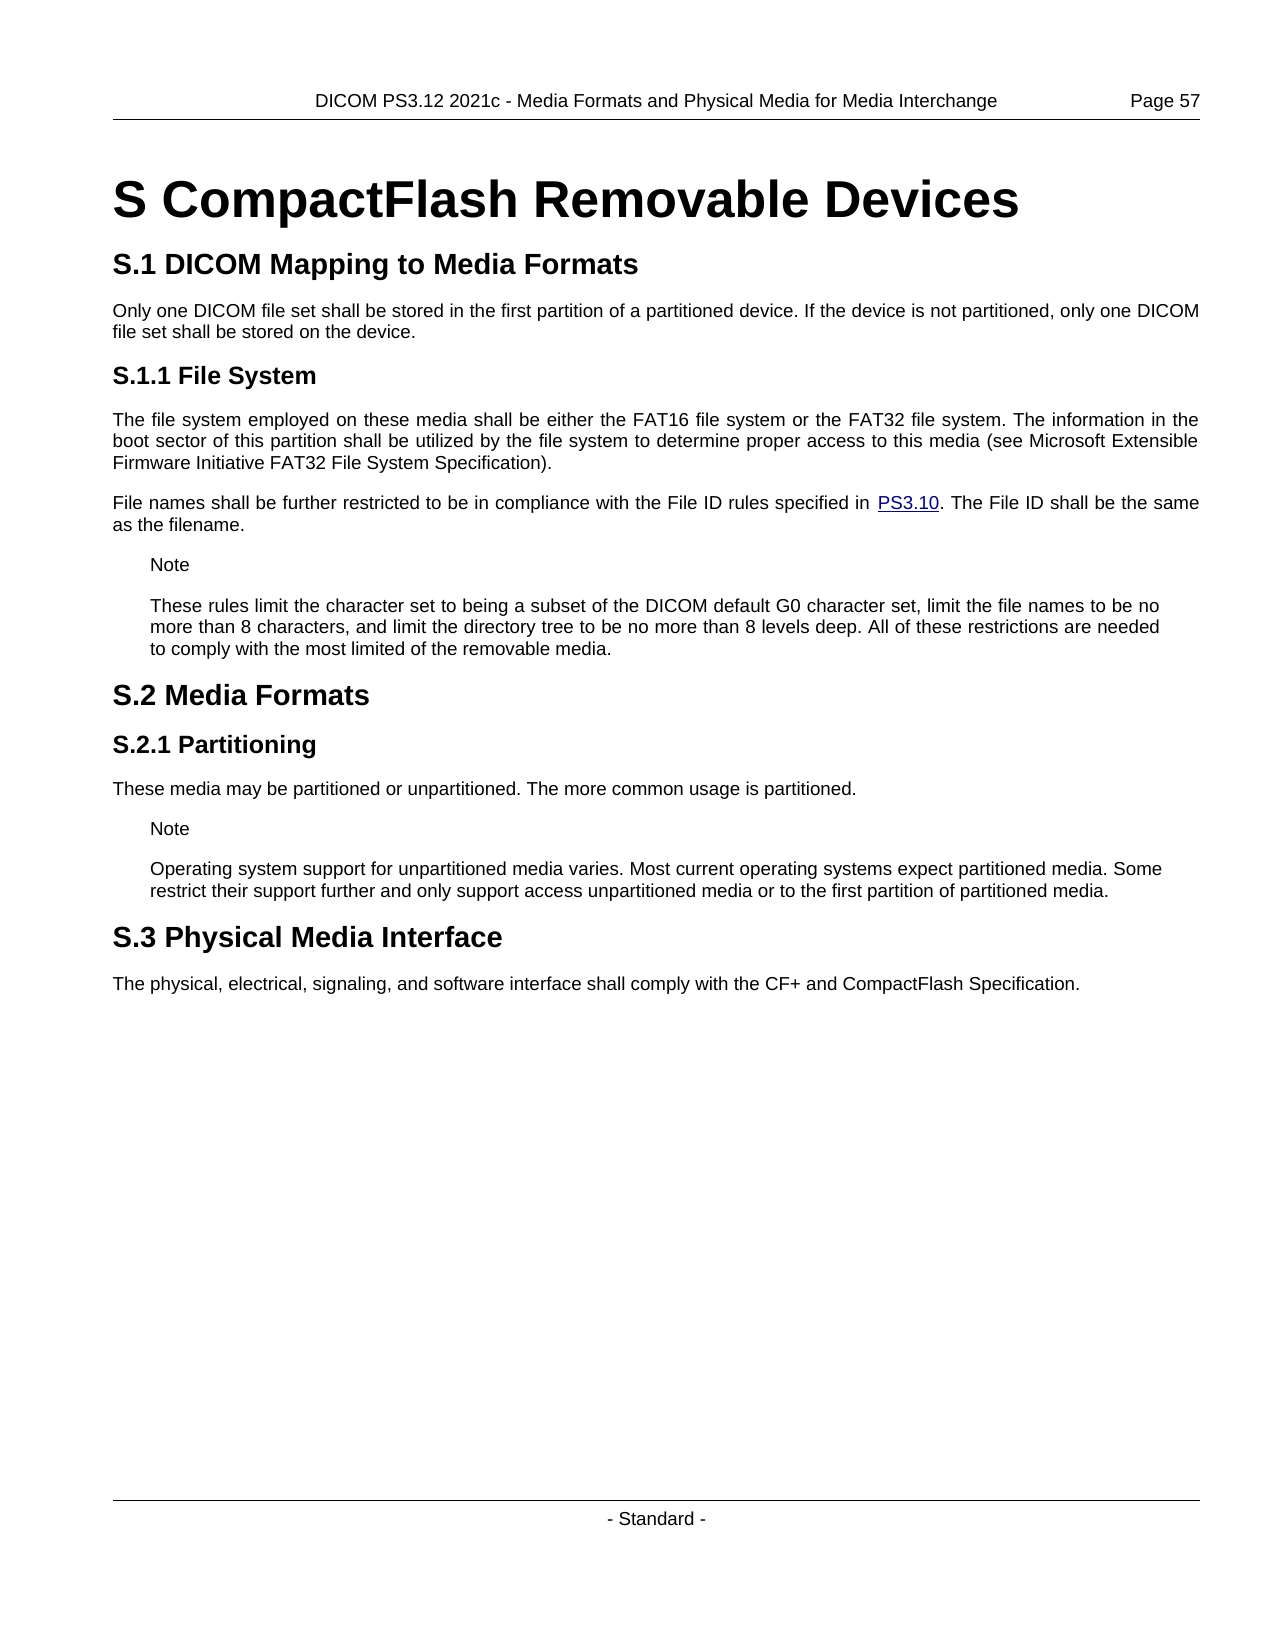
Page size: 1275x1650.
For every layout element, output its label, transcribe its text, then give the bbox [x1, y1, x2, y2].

text S.2.1 Partitioning [112, 730, 1200, 759]
text S CompactFlash Removable Devices [112, 169, 1200, 228]
text File names shall be further restricted to be in compliance with the File ID rules specified in PS3.10. The File ID shall be the same as the filename. [112, 492, 1200, 535]
text Note [150, 554, 1162, 576]
text Note [150, 818, 1162, 839]
text S.3 Physical Media Interface [112, 920, 1200, 954]
text The file system employed on these media shall be either the FAT16 file system or the FAT32 file system. The information in the boot sector of this partition shall be utilized by the file system to determine proper access to this media (see Microsoft Extensible Firmware Initiative FAT32 File System Specification). [112, 409, 1200, 473]
text S.1 DICOM Mapping to Media Formats [112, 247, 1200, 281]
text The physical, electrical, signaling, and software interface shall comply with the CF+ and CompactFlash Specification. [112, 972, 1200, 994]
text S.1.1 File System [112, 361, 1200, 390]
text These media may be partitioned or unpartitioned. The more common usage is partitioned. [112, 778, 1200, 799]
text Only one DICOM file set shall be stored in the first partition of a partitioned device. If the device is not partitioned, only one DICOM file set shall be stored on the device. [112, 299, 1200, 342]
text Operating system support for unpartitioned media varies. Most current operating systems expect partitioned media. Some restrict their support further and only support access unpartitioned media or to the first partition of partitioned media. [150, 858, 1162, 901]
text These rules limit the character set to being a subset of the DICOM default G0 character set, limit the file names to be no more than 8 characters, and limit the directory tree to be no more than 8 levels deep. All of these restrictions are needed to comply with the most limited of the removable media. [150, 594, 1162, 659]
text S.2 Media Formats [112, 678, 1200, 711]
